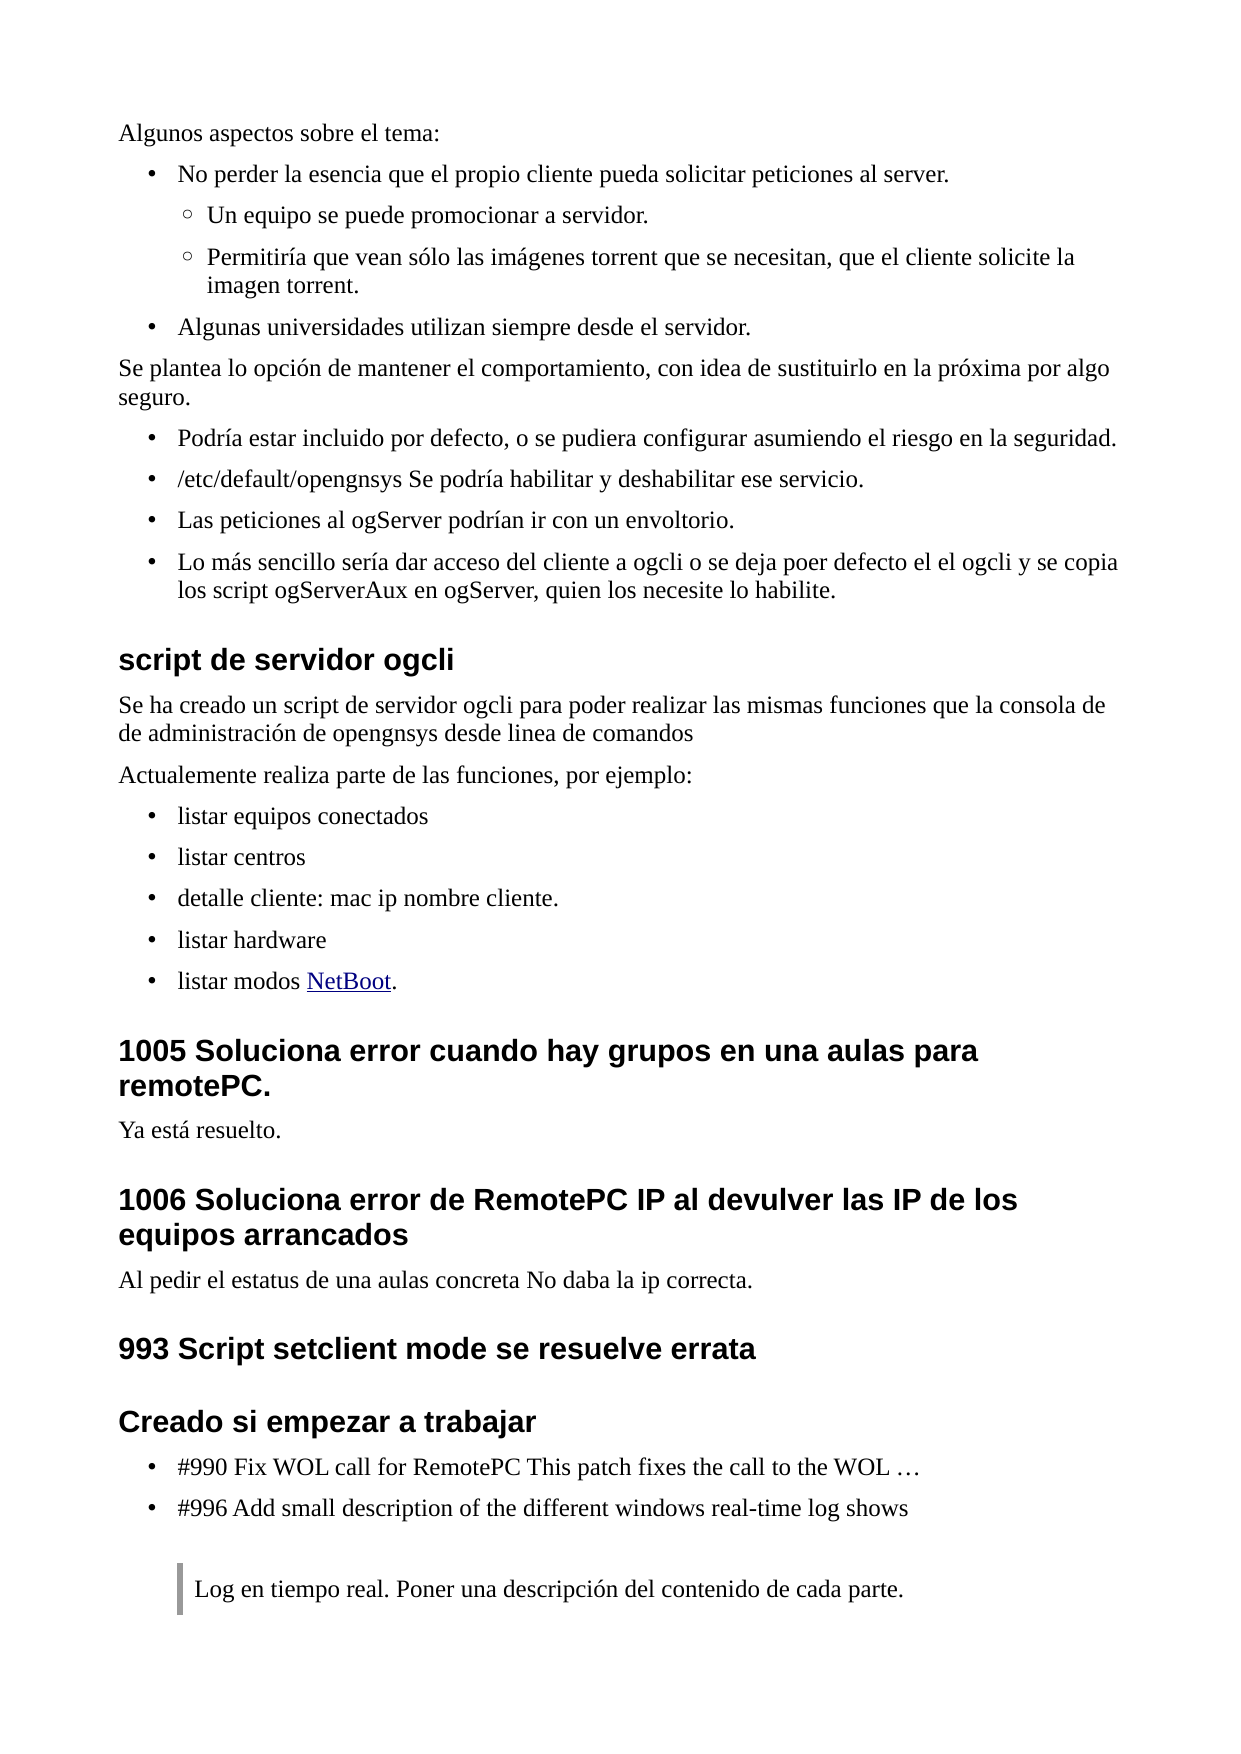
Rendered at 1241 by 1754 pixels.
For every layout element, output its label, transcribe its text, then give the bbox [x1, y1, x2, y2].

list Algunas universidades utilizan siempre desde el servidor. [148, 312, 1122, 341]
subtitle script de servidor ogcli [118, 642, 1122, 677]
list listar hardware [148, 925, 1122, 953]
text Se plantea lo opción de mantener el comportamiento, con idea de sustituirlo en la próxima por algo seguro. [118, 353, 1122, 411]
list #996 Add small description of the different windows real-time log shows [148, 1493, 1122, 1550]
list listar equipos conectados [148, 801, 1122, 830]
text Al pedir el estatus de una aulas concreta No daba la ip correcta. [118, 1265, 1122, 1293]
list No perder la esencia que el propio cliente pueda solicitar peticiones al server. [148, 159, 1122, 188]
text Algunos aspectos sobre el tema: [118, 118, 1122, 147]
subtitle Creado si empezar a trabajar [118, 1404, 1122, 1439]
list #990 Fix WOL call for RemotePC This patch fixes the call to the WOL … [148, 1452, 1122, 1480]
subtitle 993 Script setclient mode se resuelve errata [118, 1331, 1122, 1366]
text Log en tiempo real. Poner una descripción del contenido de cada parte. [183, 1563, 1063, 1615]
text Ya está resuelto. [118, 1115, 1122, 1144]
list Un equipo se puede promocionar a servidor. [177, 201, 1122, 229]
subtitle 1006 Soluciona error de RemotePC IP al devulver las IP de los equipos arrancados [118, 1182, 1122, 1252]
list detalle cliente: mac ip nombre cliente. [148, 883, 1122, 912]
list Las peticiones al ogServer podrían ir con un envoltorio. [148, 506, 1122, 534]
subtitle 1005 Soluciona error cuando hay grupos en una aulas para remotePC. [118, 1032, 1122, 1103]
text Actualemente realiza parte de las funciones, por ejemplo: [118, 760, 1122, 788]
list listar modos NetBoot. [148, 966, 1122, 995]
text Se ha creado un script de servidor ogcli para poder realizar las mismas funciones que la consola de de administración de opengnsys desde linea de comandos [118, 690, 1122, 747]
list /etc/default/opengnsys Se podría habilitar y deshabilitar ese servicio. [148, 464, 1122, 493]
list Permitiría que vean sólo las imágenes torrent que se necesitan, que el cliente solicite la imagen torrent. [177, 242, 1122, 299]
list Lo más sencillo sería dar acceso del cliente a ogcli o se deja poer defecto el el ogcli y se copia los script ogServerAux en ogServer, quien los necesite lo habilite. [148, 547, 1122, 604]
list listar centros [148, 842, 1122, 871]
list Podría estar incluido por defecto, o se pudiera configurar asumiendo el riesgo en la seguridad. [148, 423, 1122, 452]
